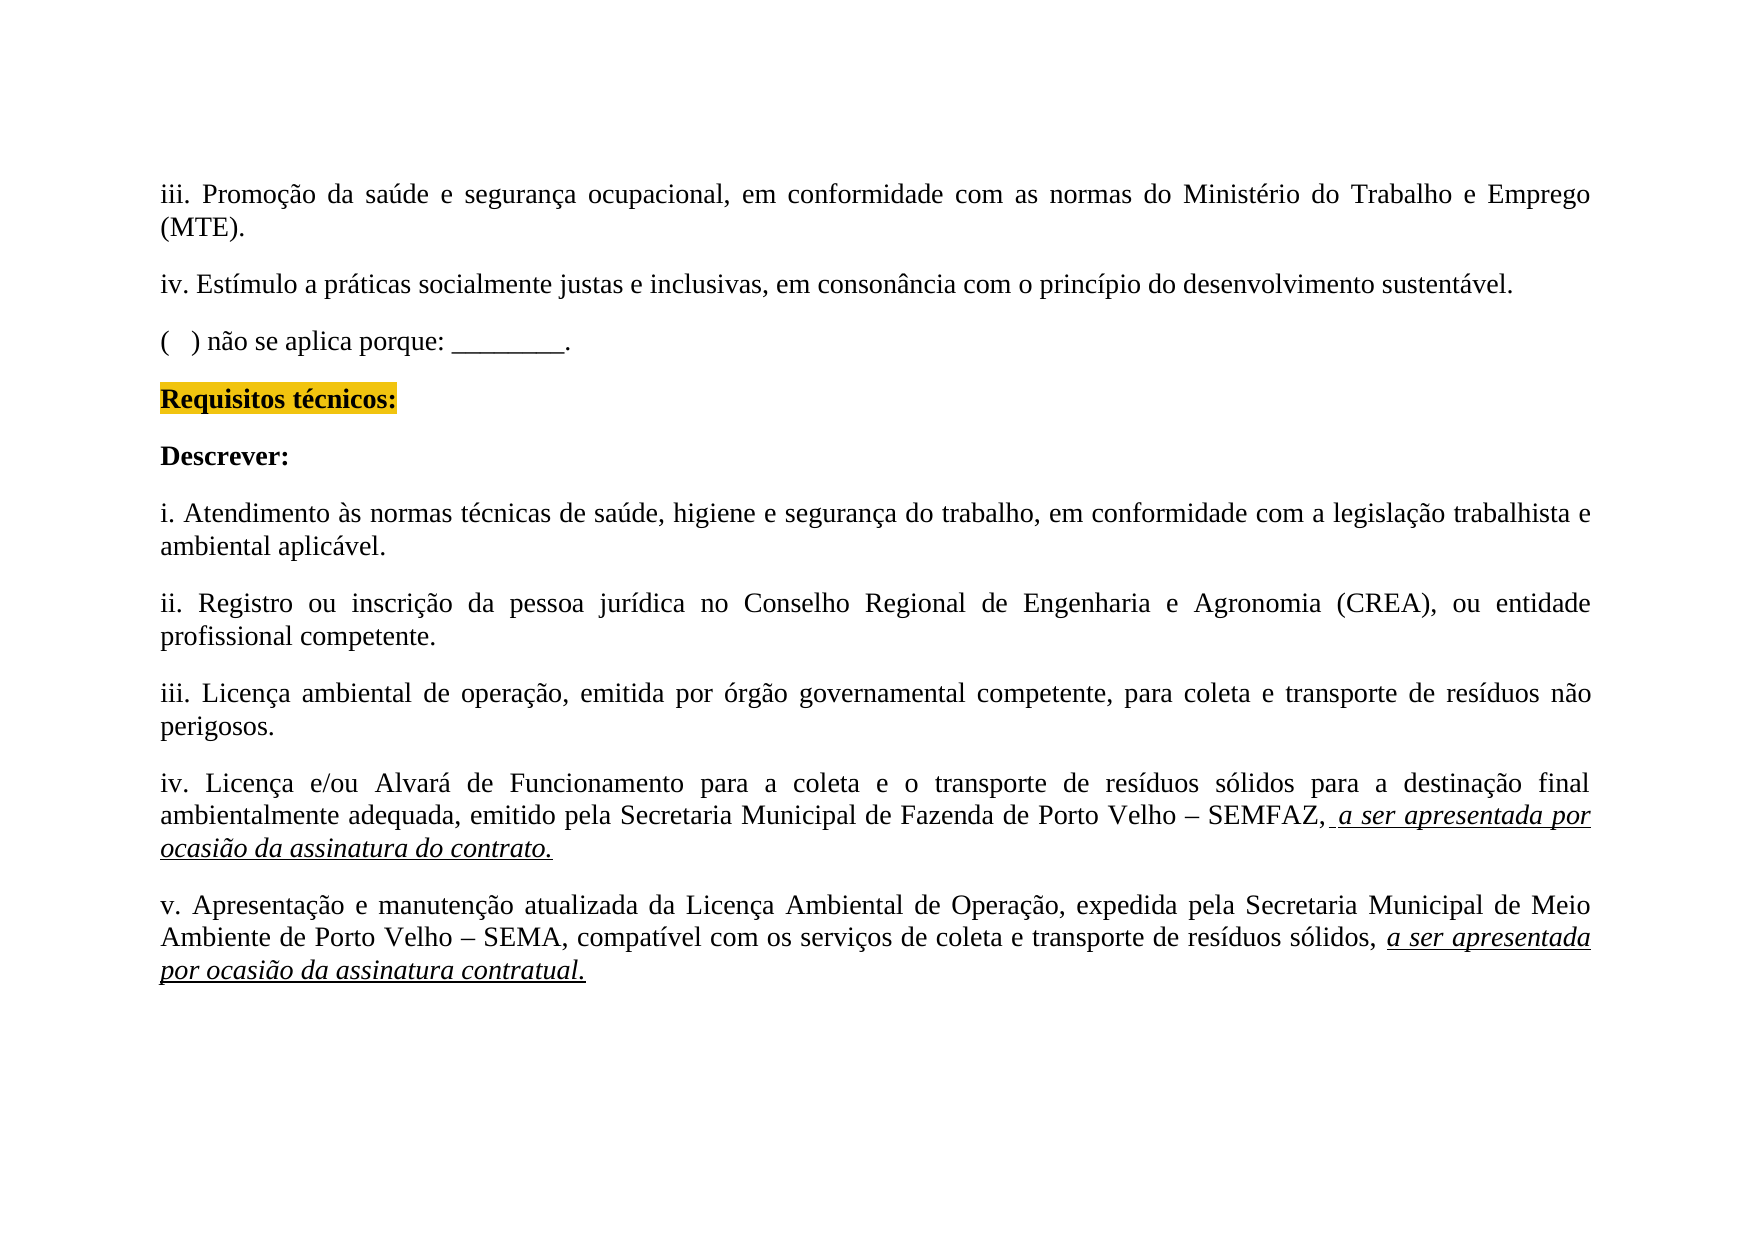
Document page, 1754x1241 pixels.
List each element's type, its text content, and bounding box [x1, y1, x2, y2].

text iii. Promoção da saúde e segurança ocupacional, em conformidade com as normas do Ministério do Trabalho e Emprego (MTE). [160, 177, 1594, 242]
text Descrever: [160, 439, 1594, 472]
text ii. Registro ou inscrição da pessoa jurídica no Conselho Regional de Engenharia e Agronomia (CREA), ou entidade profissional competente. [160, 586, 1594, 651]
text ( ) não se aplica porque: ________. [160, 324, 1594, 357]
text iii. Licença ambiental de operação, emitida por órgão governamental competente, para coleta e transporte de resíduos não perigosos. [160, 676, 1594, 741]
text iv. Licença e/ou Alvará de Funcionamento para a coleta e o transporte de resíduos sólidos para a destinação final ambientalmente adequada, emitido pela Secretaria Municipal de Fazenda de Porto Velho – SEMFAZ, a ser apresentada por ocasião da assinatura do contrato. [160, 766, 1594, 863]
text v. Apresentação e manutenção atualizada da Licença Ambiental de Operação, expedida pela Secretaria Municipal de Meio Ambiente de Porto Velho – SEMA, compatível com os serviços de coleta e transporte de resíduos sólidos, a ser apresentada por ocasião da assinatura contratual. [160, 888, 1594, 985]
text iv. Estímulo a práticas socialmente justas e inclusivas, em consonância com o princípio do desenvolvimento sustentável. [160, 267, 1594, 299]
text Requisitos técnicos: [160, 382, 1594, 414]
text i. Atendimento às normas técnicas de saúde, higiene e segurança do trabalho, em conformidade com a legislação trabalhista e ambiental aplicável. [160, 497, 1594, 561]
